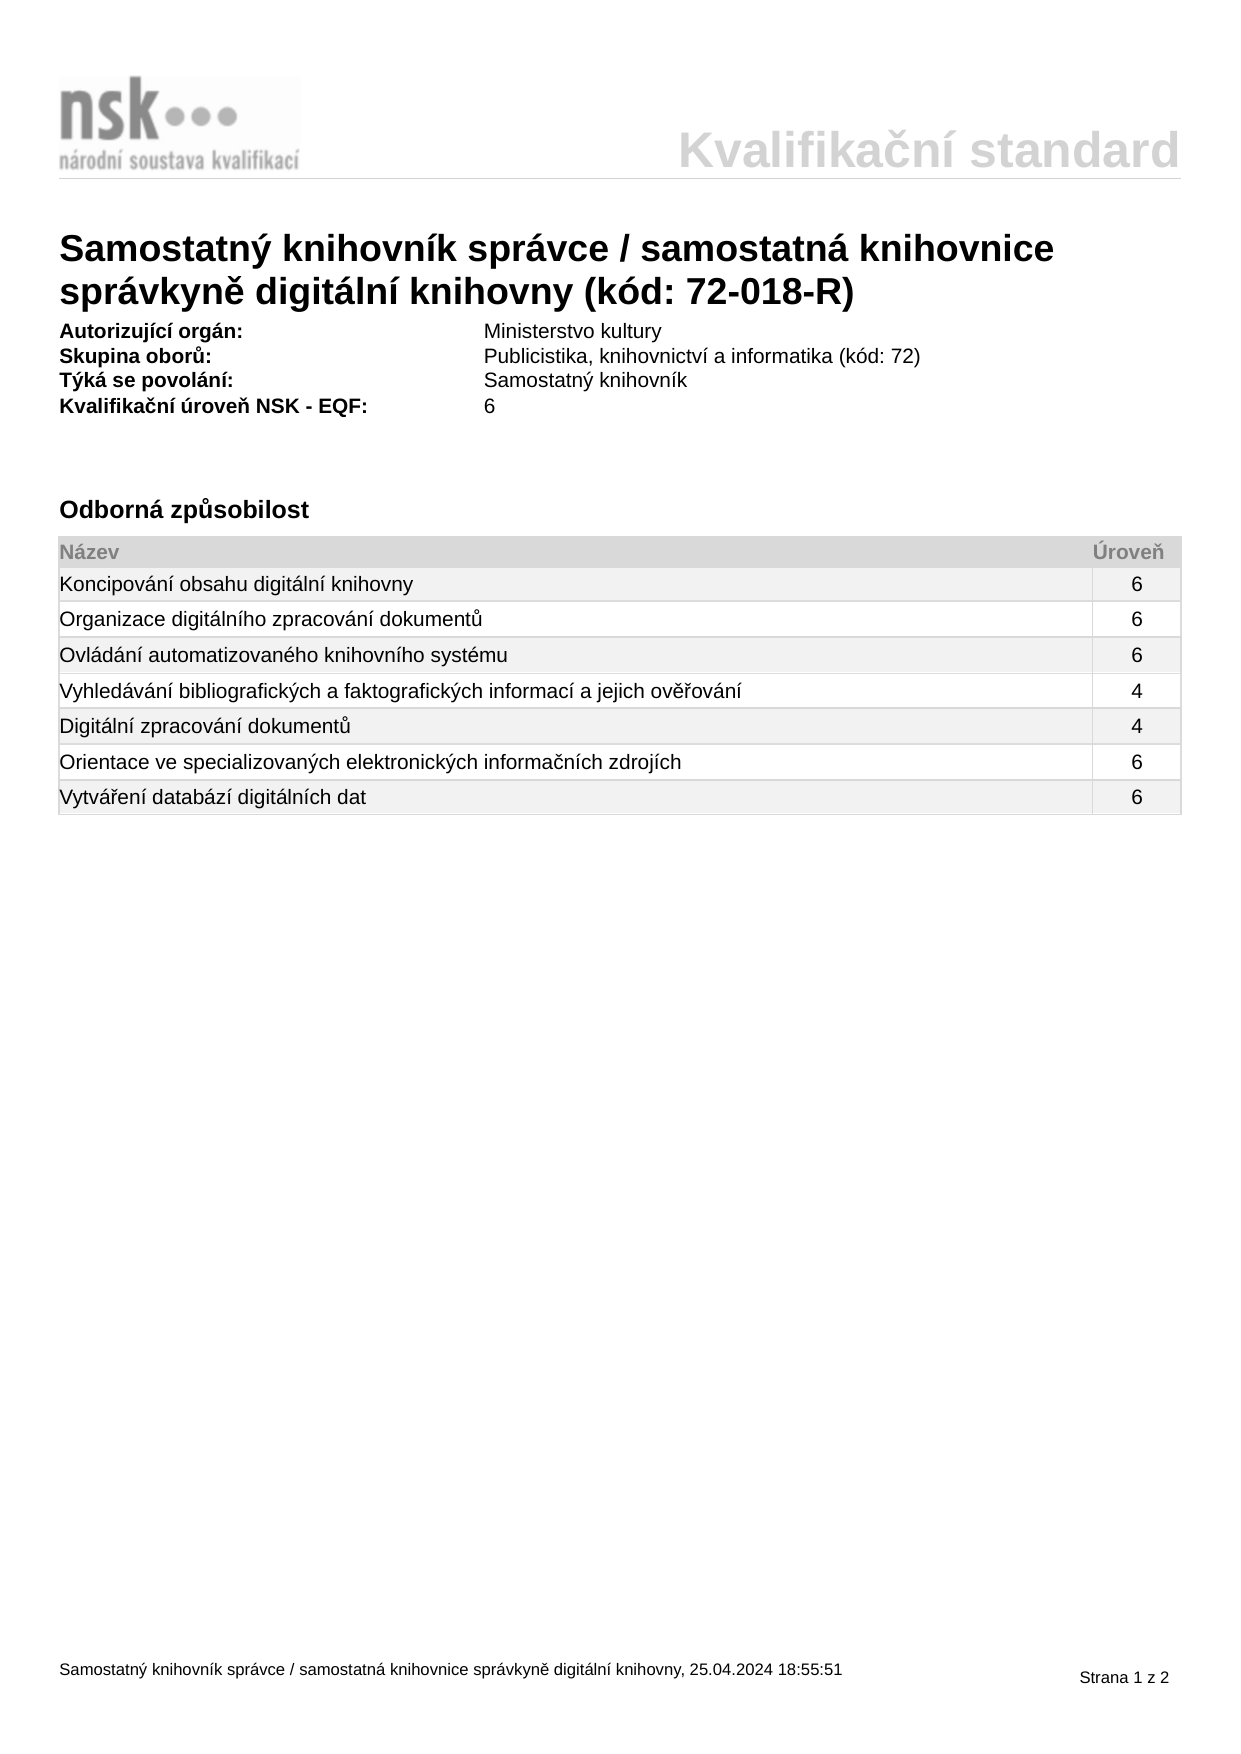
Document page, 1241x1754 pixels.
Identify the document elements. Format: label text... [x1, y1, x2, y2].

table_cell [862, 1387, 1093, 1659]
table_cell [1093, 524, 1169, 536]
table_cell 6 [1093, 568, 1180, 600]
table_cell Orientace ve specializovaných elektronických informačních zdrojích [60, 745, 1092, 779]
table_cell [626, 313, 862, 319]
table_cell Název [60, 538, 1092, 566]
table_cell [1169, 524, 1181, 536]
table_cell [1093, 1387, 1169, 1659]
table_cell [484, 172, 620, 178]
table_cell [1169, 1387, 1181, 1659]
table_cell [59, 418, 483, 489]
table_cell [1169, 196, 1181, 224]
table_cell [626, 196, 862, 224]
table_cell [59, 179, 1181, 196]
table_cell Ovládání automatizovaného knihovního systému [60, 638, 1092, 672]
table_cell [484, 196, 620, 224]
table_cell [1093, 418, 1169, 489]
table_cell [626, 418, 862, 489]
table_cell [59, 196, 483, 224]
table_cell [626, 524, 862, 536]
table_cell [620, 1114, 626, 1387]
table_cell Vytváření databází digitálních dat [60, 781, 1092, 813]
table_cell [862, 196, 1093, 224]
table_cell Autorizující orgán: [59, 319, 483, 343]
table_cell Digitální zpracování dokumentů [60, 709, 1092, 743]
table_cell Organizace digitálního zpracování dokumentů [60, 602, 1092, 636]
table_cell [59, 1387, 483, 1659]
table_cell [484, 1387, 620, 1659]
table_cell [862, 1114, 1093, 1387]
table_cell [1169, 418, 1181, 489]
table_cell [1093, 196, 1169, 224]
table_cell [59, 815, 483, 1113]
table_cell 6 [1093, 638, 1180, 672]
table_cell [1093, 815, 1169, 1113]
picture [58, 59, 621, 172]
table_cell [484, 524, 620, 536]
table_cell [59, 524, 483, 536]
table_cell [1169, 313, 1181, 319]
table_cell [484, 313, 620, 319]
table_cell [626, 815, 862, 1113]
table_cell [59, 313, 483, 319]
table_cell [484, 418, 620, 489]
table_cell [626, 1387, 862, 1659]
table_cell [862, 418, 1093, 489]
table_cell 6 [484, 394, 1181, 417]
table_cell Odborná způsobilost [59, 490, 1181, 524]
table_cell [1169, 1660, 1181, 1696]
table_cell [59, 172, 483, 178]
table_cell 6 [1093, 745, 1180, 779]
table_cell [620, 418, 626, 489]
table_cell Kvalifikační úroveň NSK - EQF: [59, 394, 483, 417]
table_cell [484, 1114, 620, 1387]
table_cell [59, 1114, 483, 1387]
table_cell [862, 313, 1093, 319]
table_cell [620, 196, 626, 224]
table_cell [862, 815, 1093, 1113]
table_cell [620, 1387, 626, 1659]
table_cell Vyhledávání bibliografických a faktografických informací a jejich ověřování [60, 674, 1092, 707]
table_cell [1093, 1114, 1169, 1387]
table_cell Úroveň [1093, 538, 1180, 566]
table_cell Publicistika, knihovnictví a informatika (kód: 72) [484, 344, 1181, 368]
table_cell [620, 815, 626, 1113]
table_cell [862, 524, 1093, 536]
table_cell [1093, 313, 1169, 319]
table_cell Týká se povolání: [59, 368, 483, 392]
table_cell [620, 524, 626, 536]
table_cell 6 [1093, 602, 1180, 636]
table_cell Ministerstvo kultury [484, 319, 1181, 344]
table_cell Samostatný knihovník správce / samostatná knihovnice správkyně digitální knihovny (kód: 72-018-R) [59, 224, 1181, 313]
table_cell Koncipování obsahu digitální knihovny [60, 568, 1092, 600]
table_cell [1169, 1114, 1181, 1387]
table_cell [626, 1114, 862, 1387]
table_cell [1169, 815, 1181, 1113]
table_cell 4 [1093, 674, 1180, 707]
table_cell Samostatný knihovník správce / samostatná knihovnice správkyně digitální knihovny, 25.04.2024 18:55:51 [59, 1660, 862, 1696]
table_cell 4 [1093, 709, 1180, 743]
table_header Kvalifikační standard [626, 59, 1181, 178]
table_cell Strana 1 z 2 [862, 1660, 1169, 1696]
table_header [621, 59, 626, 172]
table_cell Skupina oborů: [59, 344, 483, 368]
table_cell Samostatný knihovník [484, 368, 1181, 393]
table_cell [484, 815, 620, 1113]
table_cell 6 [1093, 781, 1180, 813]
